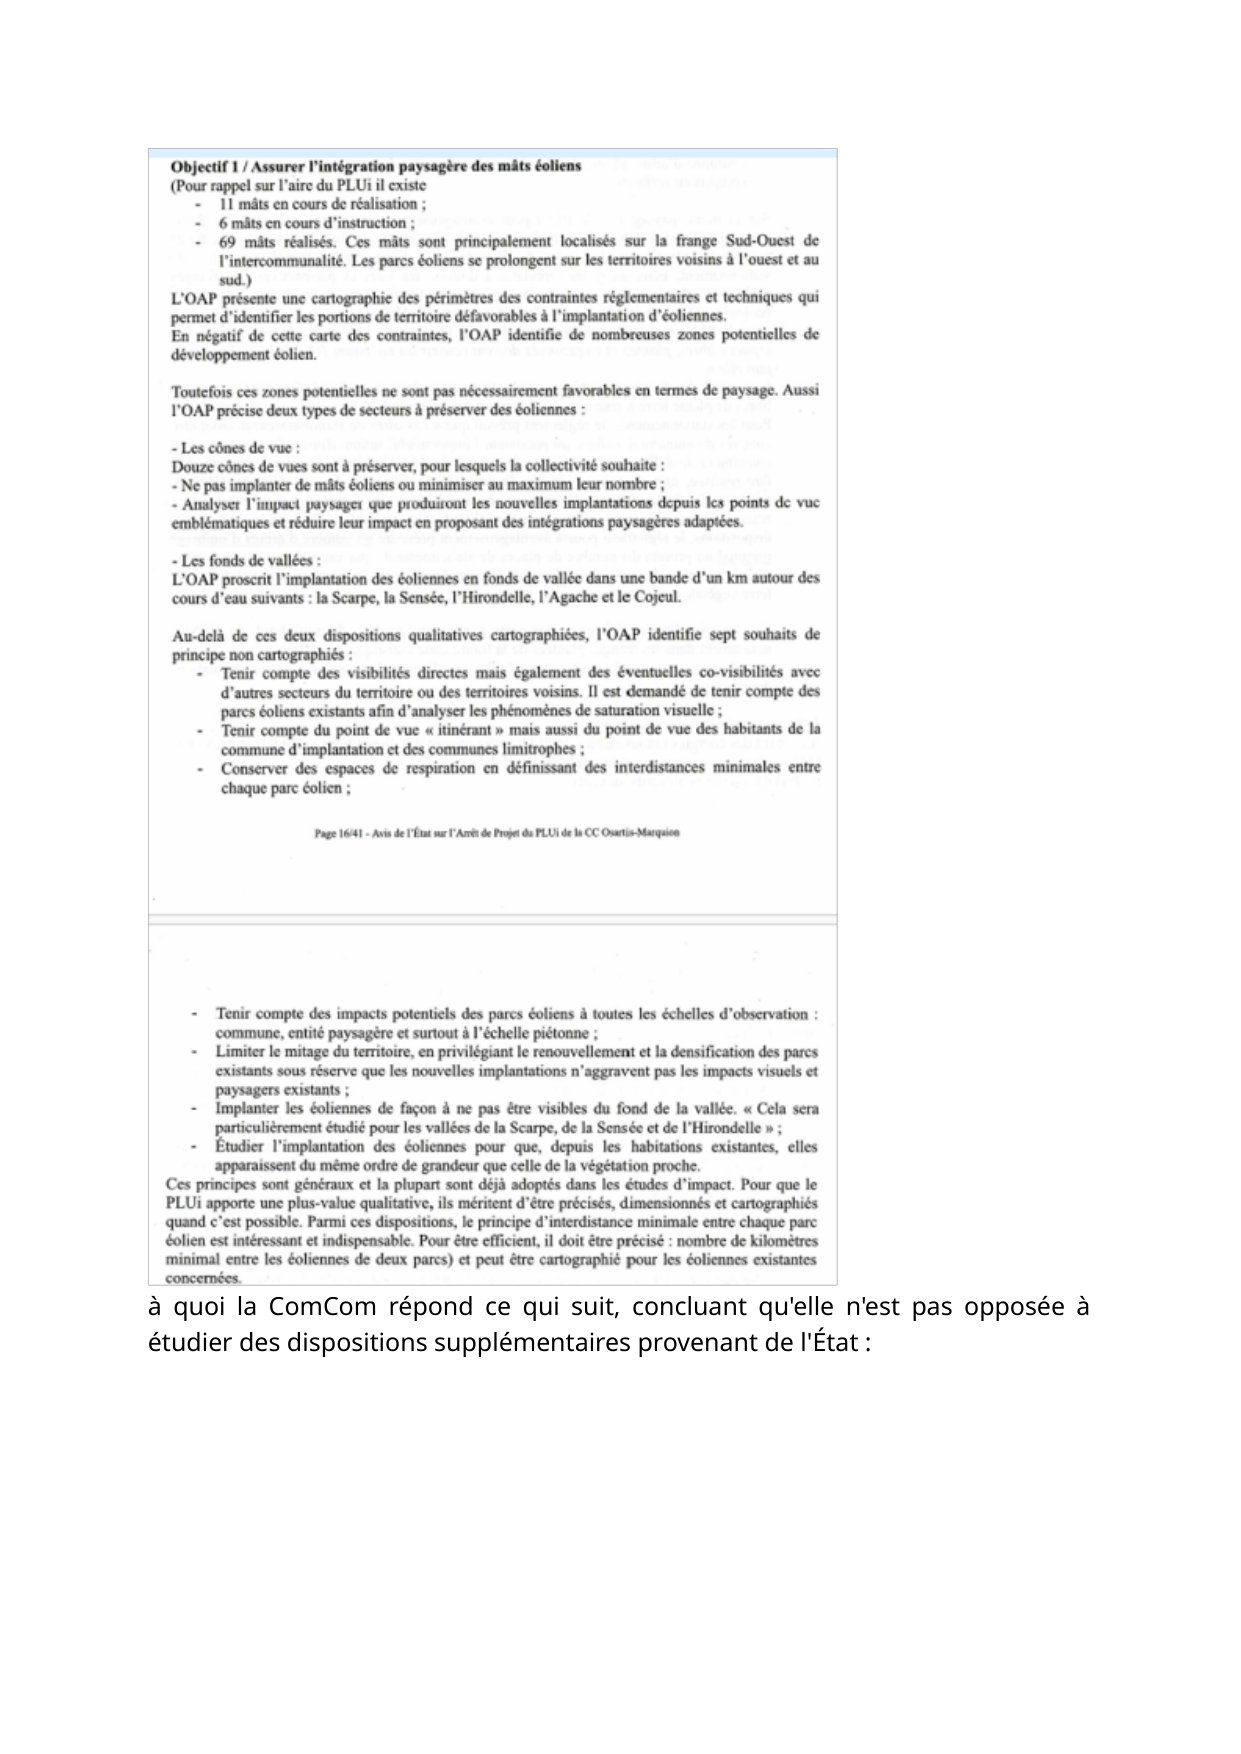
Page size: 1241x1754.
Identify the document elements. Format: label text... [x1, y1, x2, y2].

picture [147, 147, 839, 1287]
text à quoi la ComCom répond ce qui suit, concluant qu'elle n'est pas opposée à étudier des dispositions supplémentaires provenant de l'État : [148, 1288, 1093, 1359]
